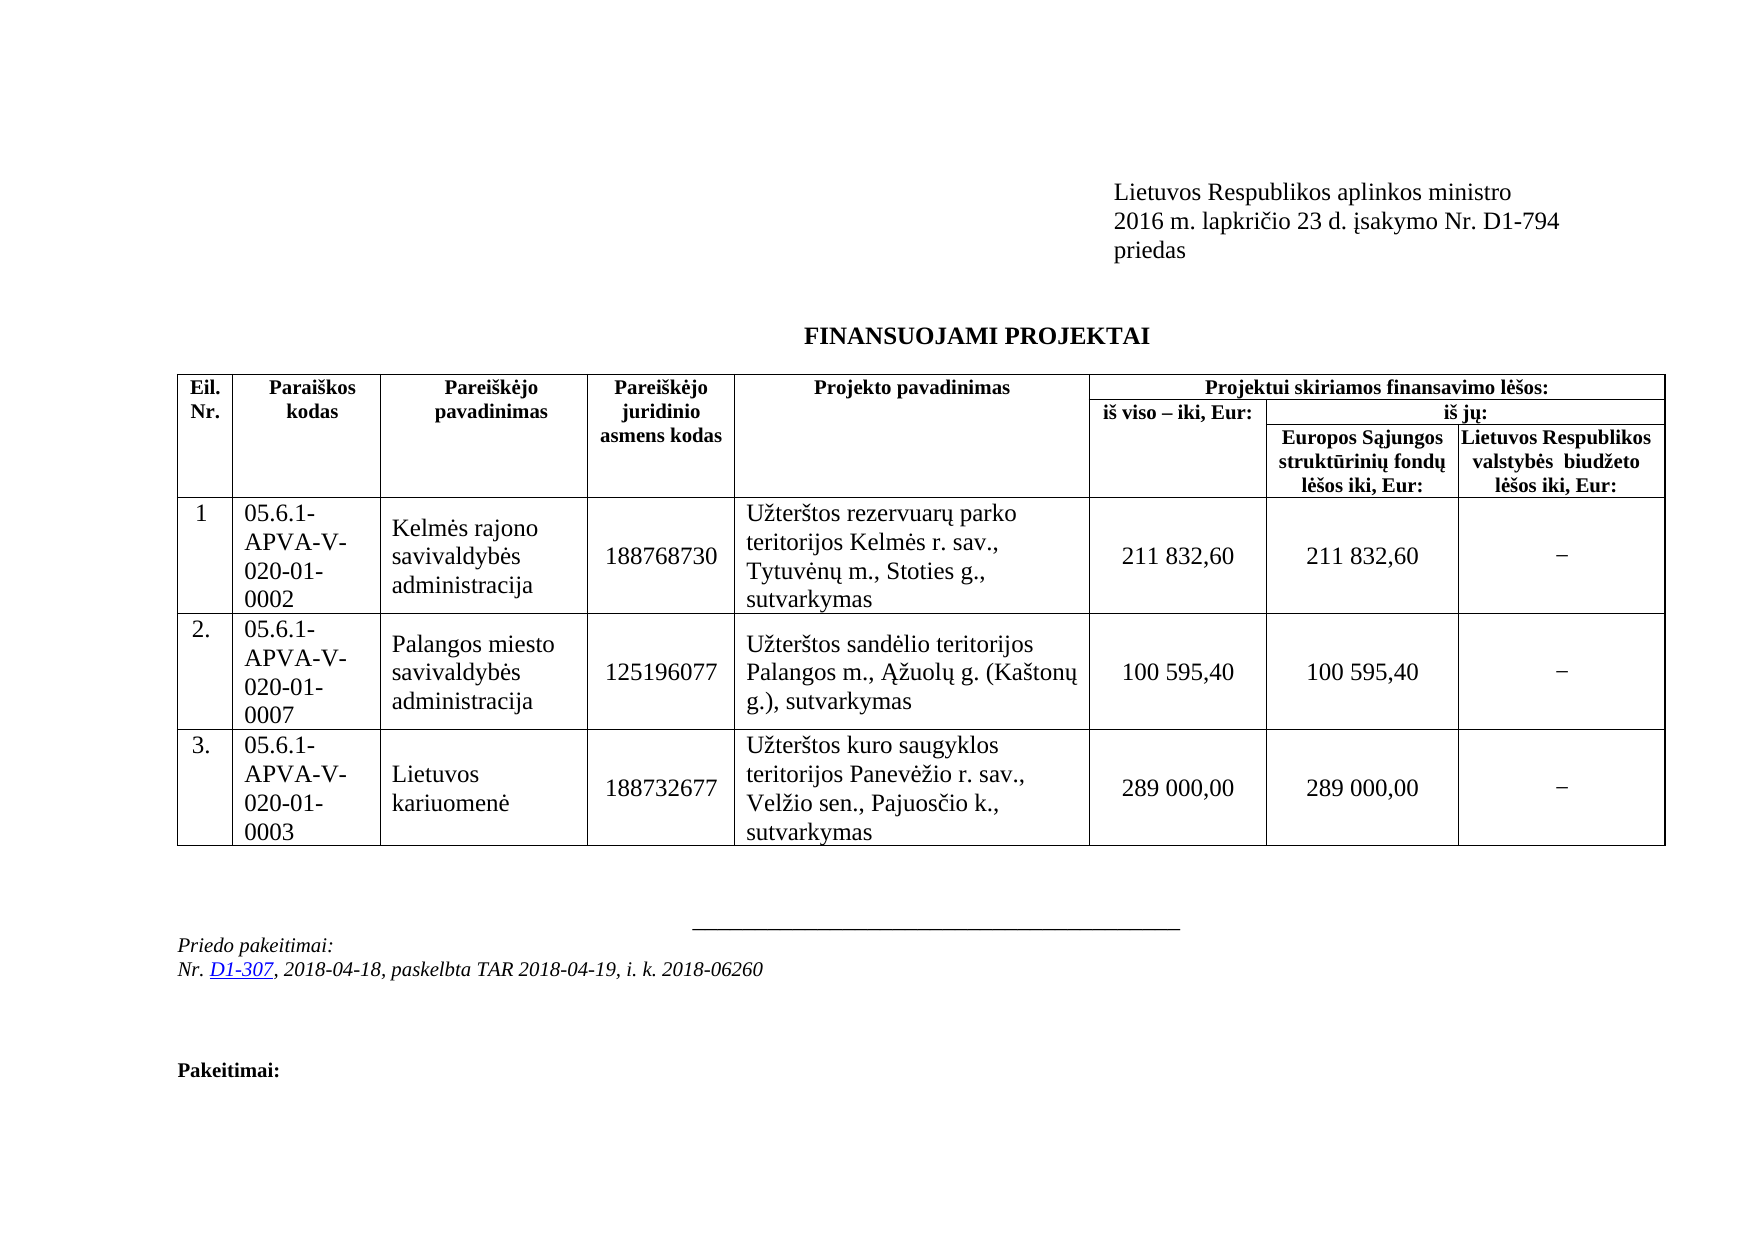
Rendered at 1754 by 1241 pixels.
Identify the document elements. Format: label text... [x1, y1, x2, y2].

text Lietuvos Respublikos aplinkos ministro [591, 177, 1695, 206]
text Priedo pakeitimai: [177, 933, 1695, 957]
table_cell 05.6.1-APVA-V-020-01-0002 [233, 498, 380, 613]
table_cell 125196077 [588, 614, 734, 729]
table_cell 100 595,40 [1090, 614, 1266, 729]
table_cell 1 [178, 498, 232, 613]
table_cell Europos Sąjungos struktūrinių fondų lėšos iki, Eur: [1267, 425, 1458, 497]
table_cell 289 000,00 [1267, 730, 1458, 845]
table_header Eil. Nr. [178, 375, 232, 497]
table_cell 05.6.1-APVA-V-020-01-0003 [233, 730, 380, 845]
table_header Projekto pavadinimas [735, 375, 1089, 497]
table_cell 188732677 [588, 730, 734, 845]
table_cell 3. [178, 730, 232, 845]
table_cell iš jų: [1267, 400, 1664, 424]
table_cell − [1459, 730, 1664, 845]
table_cell − [1459, 498, 1664, 613]
table_cell iš viso – iki, Eur: [1090, 400, 1266, 497]
text _______________________________________ [177, 904, 1695, 933]
text priedas [591, 235, 1695, 263]
table_header Pareiškėjo juridinio asmens kodas [588, 375, 734, 497]
text 2016 m. lapkričio 23 d. įsakymo Nr. D1-794 [591, 206, 1695, 235]
table_cell Užterštos sandėlio teritorijos Palangos m., Ąžuolų g. (Kaštonų g.), sutvarkymas [735, 614, 1089, 729]
table_cell 2. [178, 614, 232, 729]
table_header Paraiškos kodas [233, 375, 380, 497]
text Pakeitimai: [177, 1058, 1695, 1082]
table_cell Lietuvos kariuomenė [381, 730, 587, 845]
table_cell Kelmės rajono savivaldybės administracija [381, 498, 587, 613]
table_cell Užterštos kuro saugyklos teritorijos Panevėžio r. sav., Velžio sen., Pajuosčio k., sutvarkymas [735, 730, 1089, 845]
table_cell − [1459, 614, 1664, 729]
table_cell 100 595,40 [1267, 614, 1458, 729]
table_header Projektui skiriamos finansavimo lėšos: [1090, 375, 1664, 399]
table_cell 188768730 [588, 498, 734, 613]
table_cell 211 832,60 [1090, 498, 1266, 613]
table_cell Užterštos rezervuarų parko teritorijos Kelmės r. sav., Tytuvėnų m., Stoties g., sutvarkymas [735, 498, 1089, 613]
table_cell 05.6.1-APVA-V-020-01-0007 [233, 614, 380, 729]
table_header Pareiškėjo pavadinimas [381, 375, 587, 497]
table_cell Lietuvos Respublikos valstybės biudžeto lėšos iki, Eur: [1459, 425, 1664, 497]
table_cell Palangos miesto savivaldybės administracija [381, 614, 587, 729]
table_cell 211 832,60 [1267, 498, 1458, 613]
text FINANSUOJAMI PROJEKTAI [177, 321, 1695, 350]
table_cell 289 000,00 [1090, 730, 1266, 845]
text Nr. D1-307, 2018-04-18, paskelbta TAR 2018-04-19, i. k. 2018-06260 [177, 957, 1695, 981]
